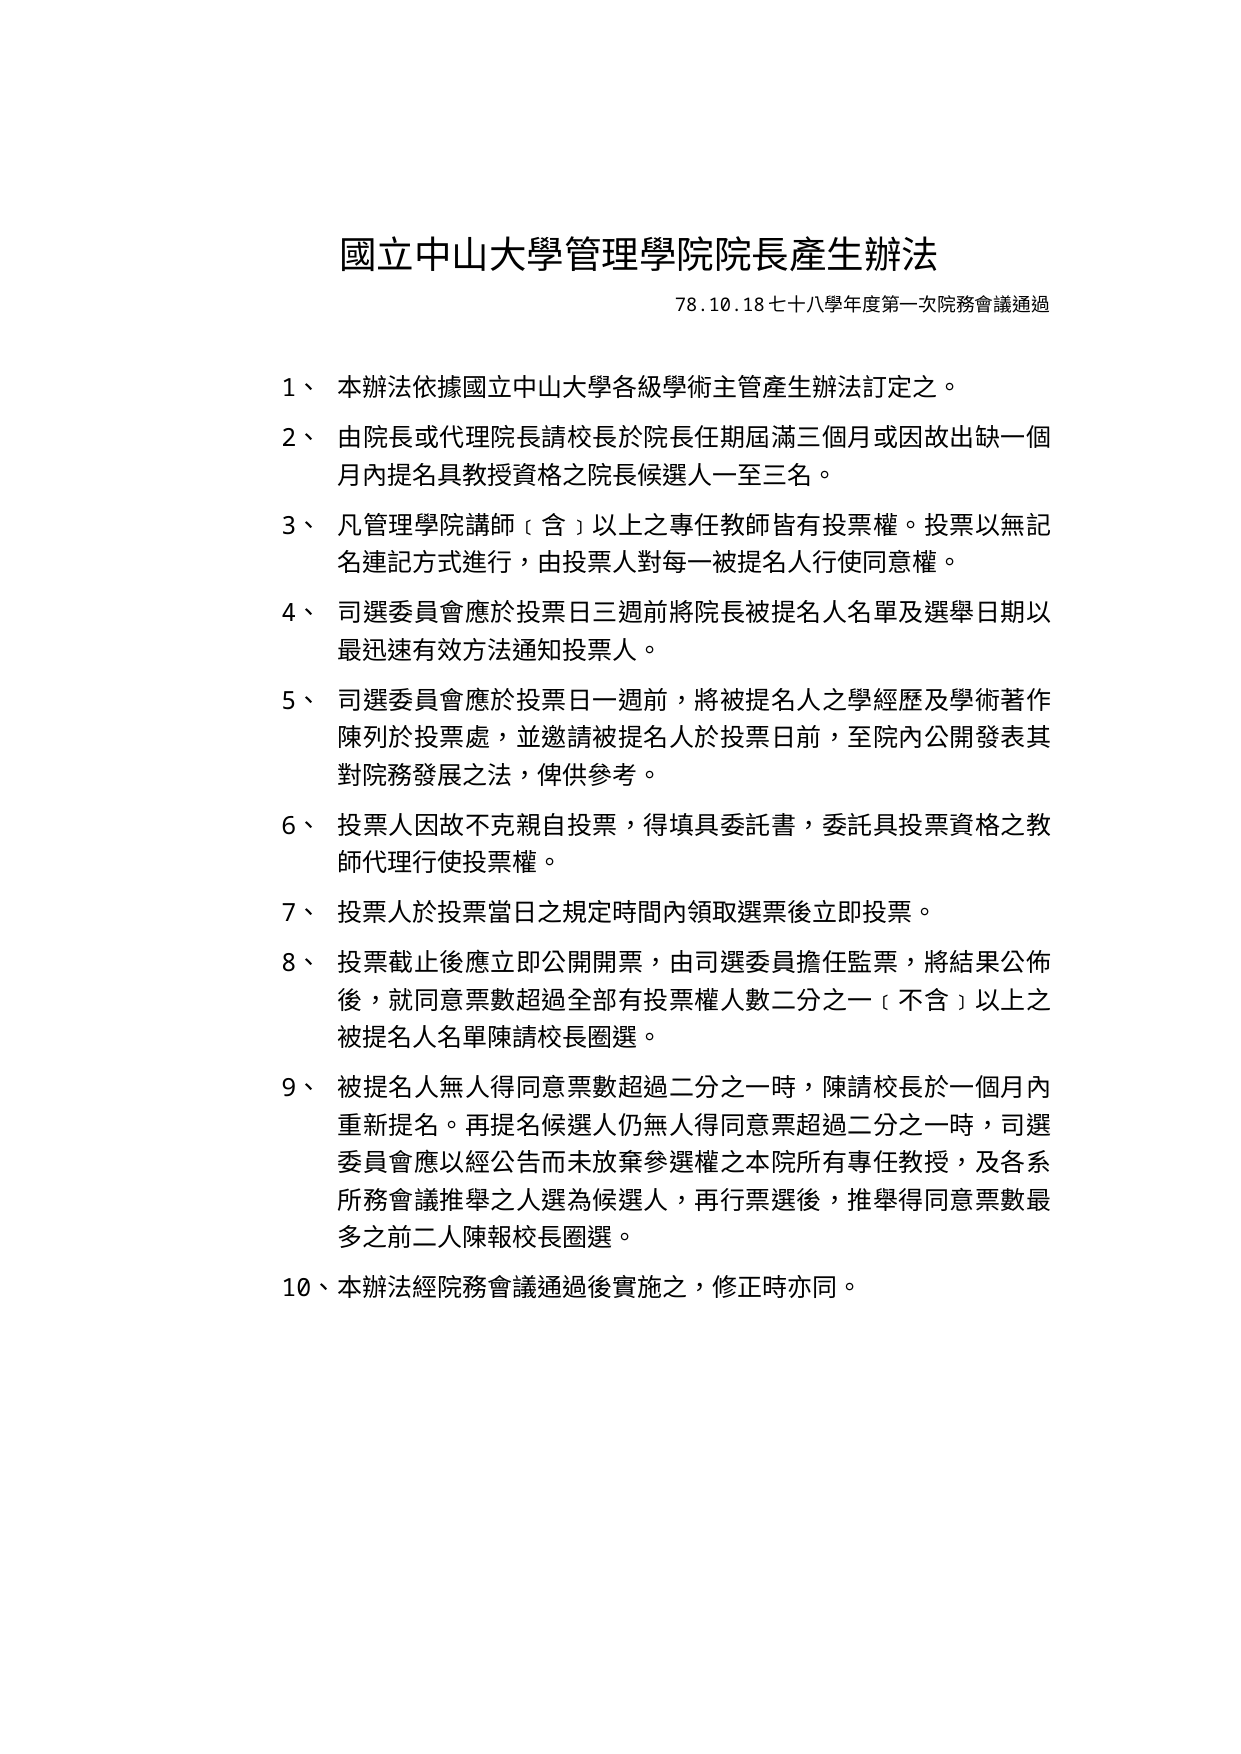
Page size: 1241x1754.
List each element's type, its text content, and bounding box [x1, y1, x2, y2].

list 本辦法經院務會議通過後實施之，修正時亦同。 [281, 1266, 1053, 1304]
list 本辦法依據國立中山大學各級學術主管產生辦法訂定之。 [281, 366, 1053, 404]
list 投票截止後應立即公開開票，由司選委員擔任監票，將結果公佈後，就同意票數超過全部有投票權人數二分之一﹝不含﹞以上之被提名人名單陳請校長圈選。 [281, 941, 1053, 1054]
list 投票人於投票當日之規定時間內領取選票後立即投票。 [281, 891, 1053, 929]
list 凡管理學院講師﹝含﹞以上之專任教師皆有投票權。投票以無記名連記方式進行，由投票人對每一被提名人行使同意權。 [281, 504, 1053, 579]
list 由院長或代理院長請校長於院長任期屆滿三個月或因故出缺一個月內提名具教授資格之院長候選人一至三名。 [281, 416, 1053, 491]
list 司選委員會應於投票日三週前將院長被提名人名單及選舉日期以最迅速有效方法通知投票人。 [281, 591, 1053, 666]
list 投票人因故不克親自投票，得填具委託書，委託具投票資格之教師代理行使投票權。 [281, 804, 1053, 879]
list 司選委員會應於投票日一週前，將被提名人之學經歷及學術著作陳列於投票處，並邀請被提名人於投票日前，至院內公開發表其對院務發展之法，俾供參考。 [281, 679, 1053, 791]
list 被提名人無人得同意票數超過二分之一時，陳請校長於一個月內重新提名。再提名候選人仍無人得同意票超過二分之一時，司選委員會應以經公告而未放棄參選權之本院所有專任教授，及各系所務會議推舉之人選為候選人，再行票選後，推舉得同意票數最多之前二人陳報校長圈選。 [281, 1066, 1053, 1254]
text 78.10.18七十八學年度第一次院務會議通過 [187, 279, 1049, 316]
text 國立中山大學管理學院院長產生辦法 [225, 225, 1053, 279]
